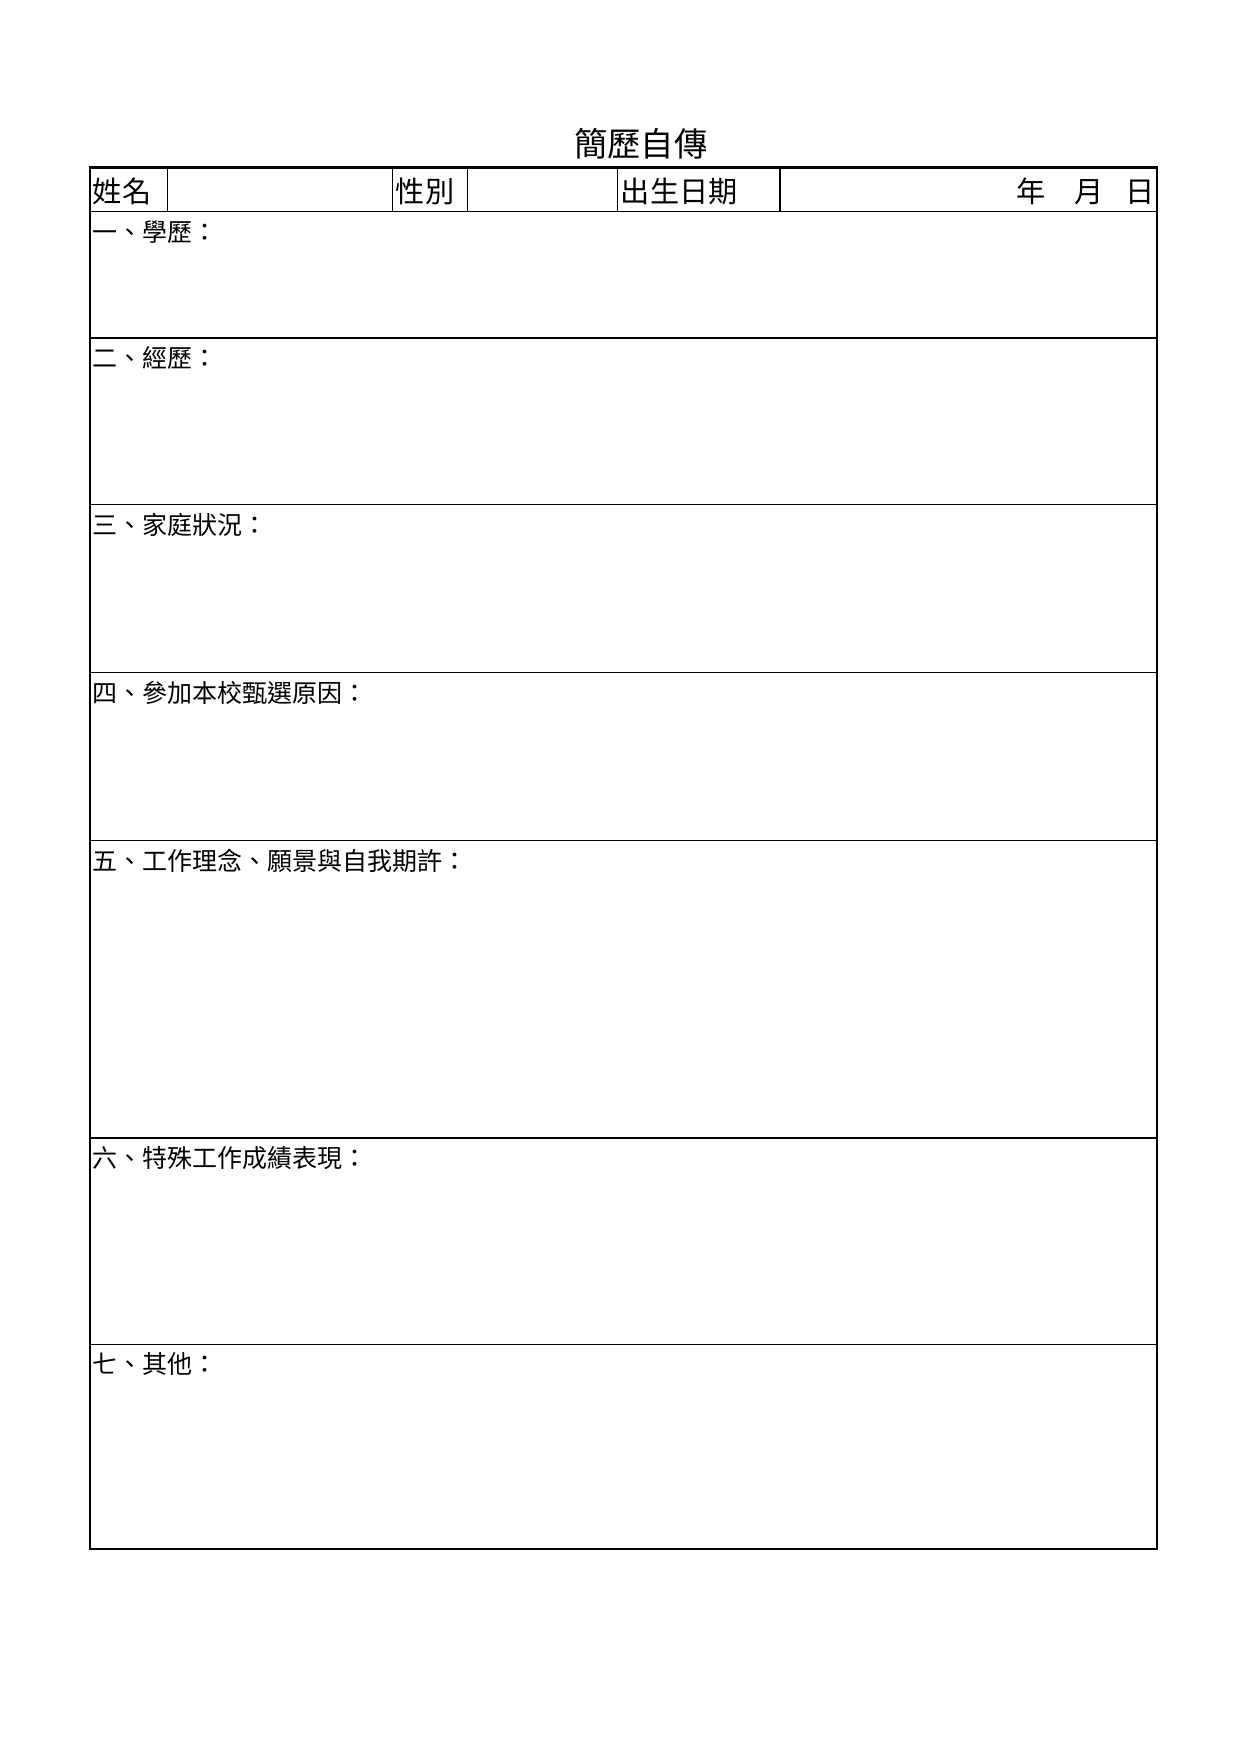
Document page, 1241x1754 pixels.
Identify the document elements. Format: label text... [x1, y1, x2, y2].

table_header [468, 169, 617, 211]
table_header 性別 [393, 169, 467, 211]
table_cell 七、其他： [91, 1345, 1156, 1548]
table_cell 五、工作理念、願景與自我期許： [91, 841, 1156, 1137]
table_cell 六、特殊工作成績表現： [91, 1139, 1156, 1343]
table_header 姓名 [91, 169, 167, 211]
table_header 年 月 日 [781, 169, 1156, 211]
table_cell 三、家庭狀況： [91, 505, 1156, 672]
text 簡歷自傳 [94, 118, 1162, 166]
table_header 出生日期 [618, 169, 779, 211]
table_cell 二、經歷： [91, 339, 1156, 504]
table_cell 一、學歷： [91, 212, 1156, 337]
table_cell 四、參加本校甄選原因： [91, 673, 1156, 839]
table_header [168, 169, 392, 211]
